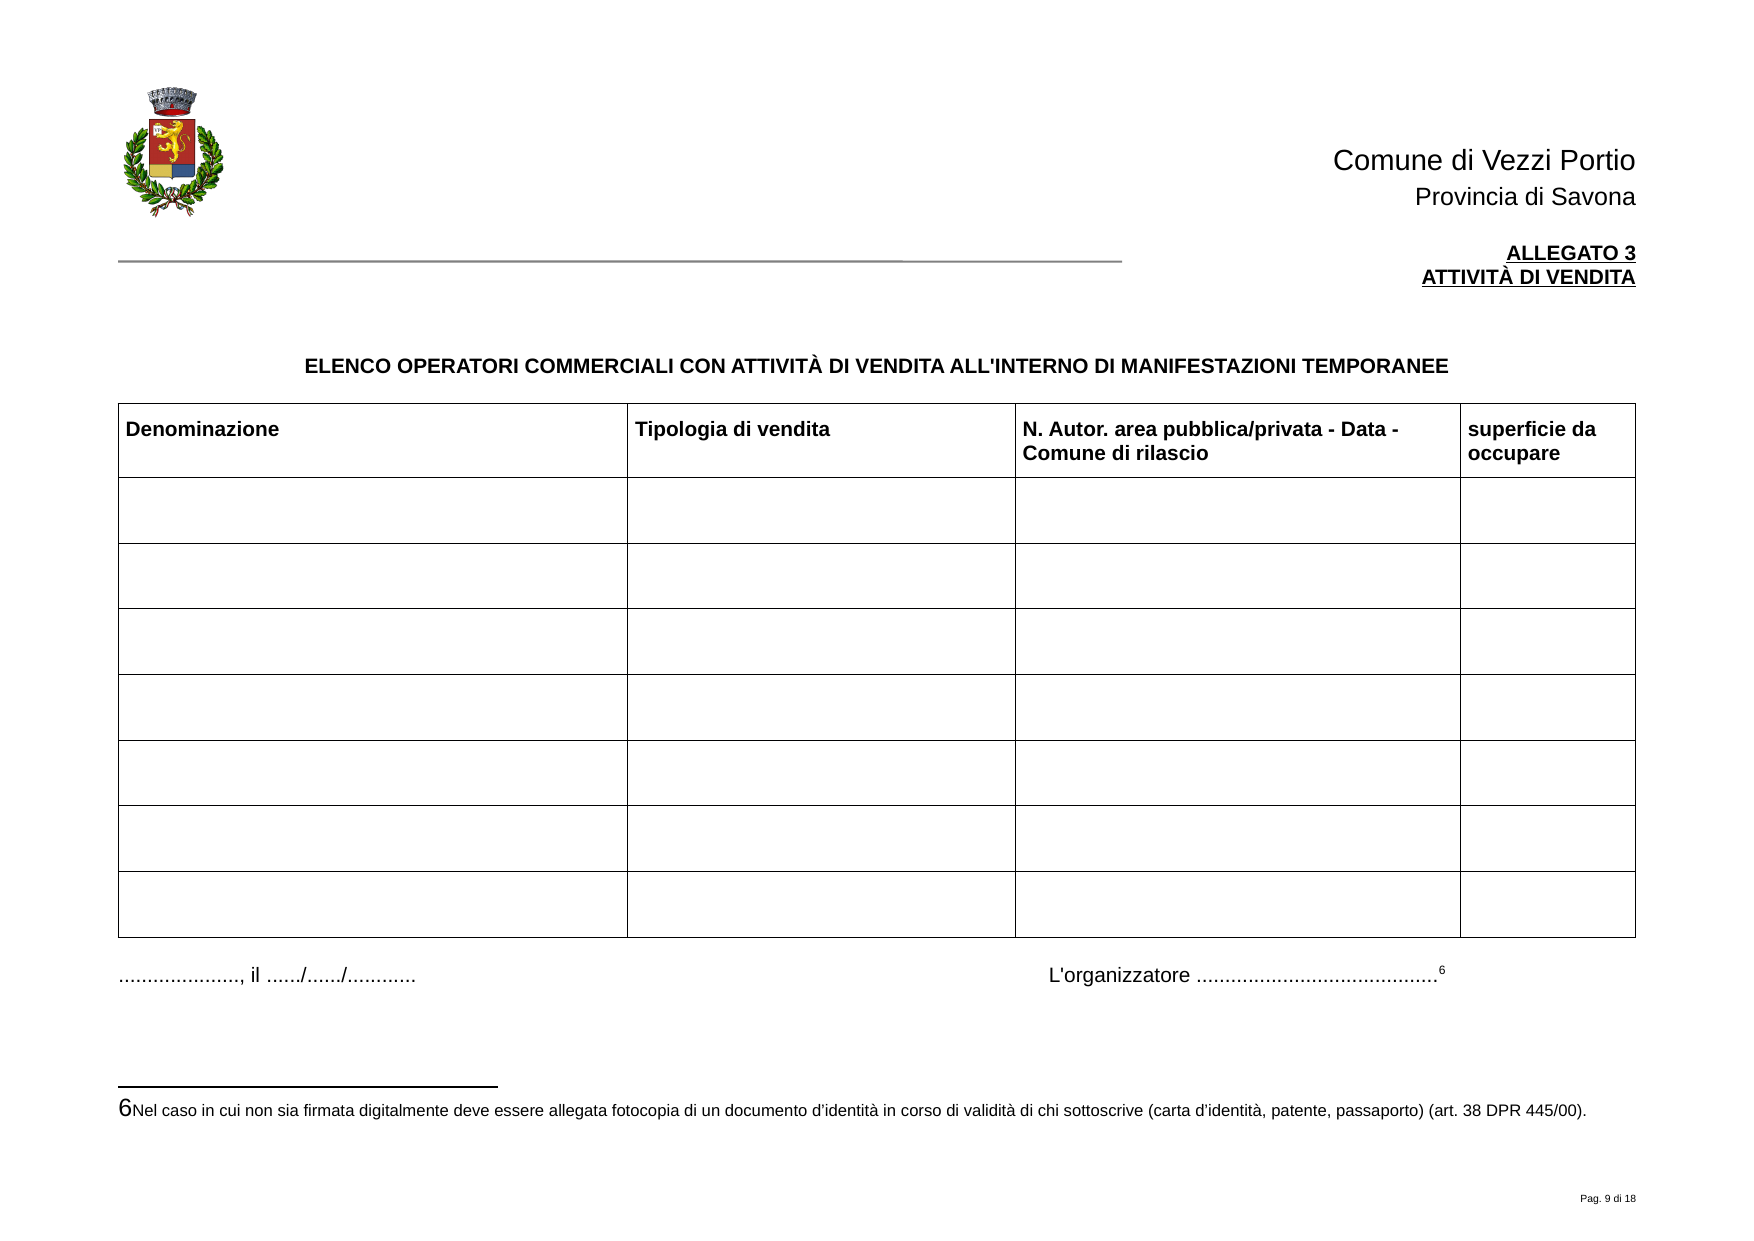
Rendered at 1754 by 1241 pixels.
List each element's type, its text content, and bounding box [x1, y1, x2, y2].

table_header Denominazione [119, 404, 627, 477]
text Provincia di Savona [224, 182, 1636, 210]
text Comune di Vezzi Portio [224, 143, 1636, 177]
table_cell [1016, 872, 1460, 937]
table_cell [1461, 544, 1635, 608]
table_cell [1016, 806, 1460, 871]
table_cell [119, 609, 627, 674]
table_cell [628, 609, 1015, 674]
table_cell [628, 544, 1015, 608]
table_cell [628, 872, 1015, 937]
table_cell [628, 806, 1015, 871]
table_cell [1461, 478, 1635, 542]
table_cell [119, 741, 627, 805]
table_cell [628, 675, 1015, 740]
table_cell [1016, 544, 1460, 608]
table_cell [1461, 806, 1635, 871]
table_cell [1016, 741, 1460, 805]
table_cell [1461, 872, 1635, 937]
text ....................., il ....../....../............ L'organizzatore .......................................... [118, 963, 1636, 987]
table_cell [628, 741, 1015, 805]
text ELENCO OPERATORI COMMERCIALI CON ATTIVITÀ DI VENDITA ALL'INTERNO DI MANIFESTAZIONI TEMPORANEE [118, 354, 1636, 378]
table_cell [119, 544, 627, 608]
text ALLEGATO 3 [118, 241, 1636, 265]
text ATTIVITÀ DI VENDITA [118, 265, 1636, 289]
table_cell [119, 675, 627, 740]
table_cell [119, 478, 627, 542]
picture [122, 87, 224, 219]
table_header superficie da occupare [1461, 404, 1635, 477]
table_cell [1016, 609, 1460, 674]
table_cell [1016, 478, 1460, 542]
table_cell [1461, 741, 1635, 805]
table_cell [119, 806, 627, 871]
text Nel caso in cui non sia firmata digitalmente deve essere allegata fotocopia di un documento d’identità in corso di validità di chi sottoscrive (carta d’identità, patente, passaporto) (art. 38 DPR 445/00). [118, 1093, 1636, 1122]
table_cell [1016, 675, 1460, 740]
table_header Tipologia di vendita [628, 404, 1015, 477]
table_cell [119, 872, 627, 937]
table_cell [1461, 675, 1635, 740]
table_cell [1461, 609, 1635, 674]
table_header N. Autor. area pubblica/privata - Data - Comune di rilascio [1016, 404, 1460, 477]
table_cell [628, 478, 1015, 542]
